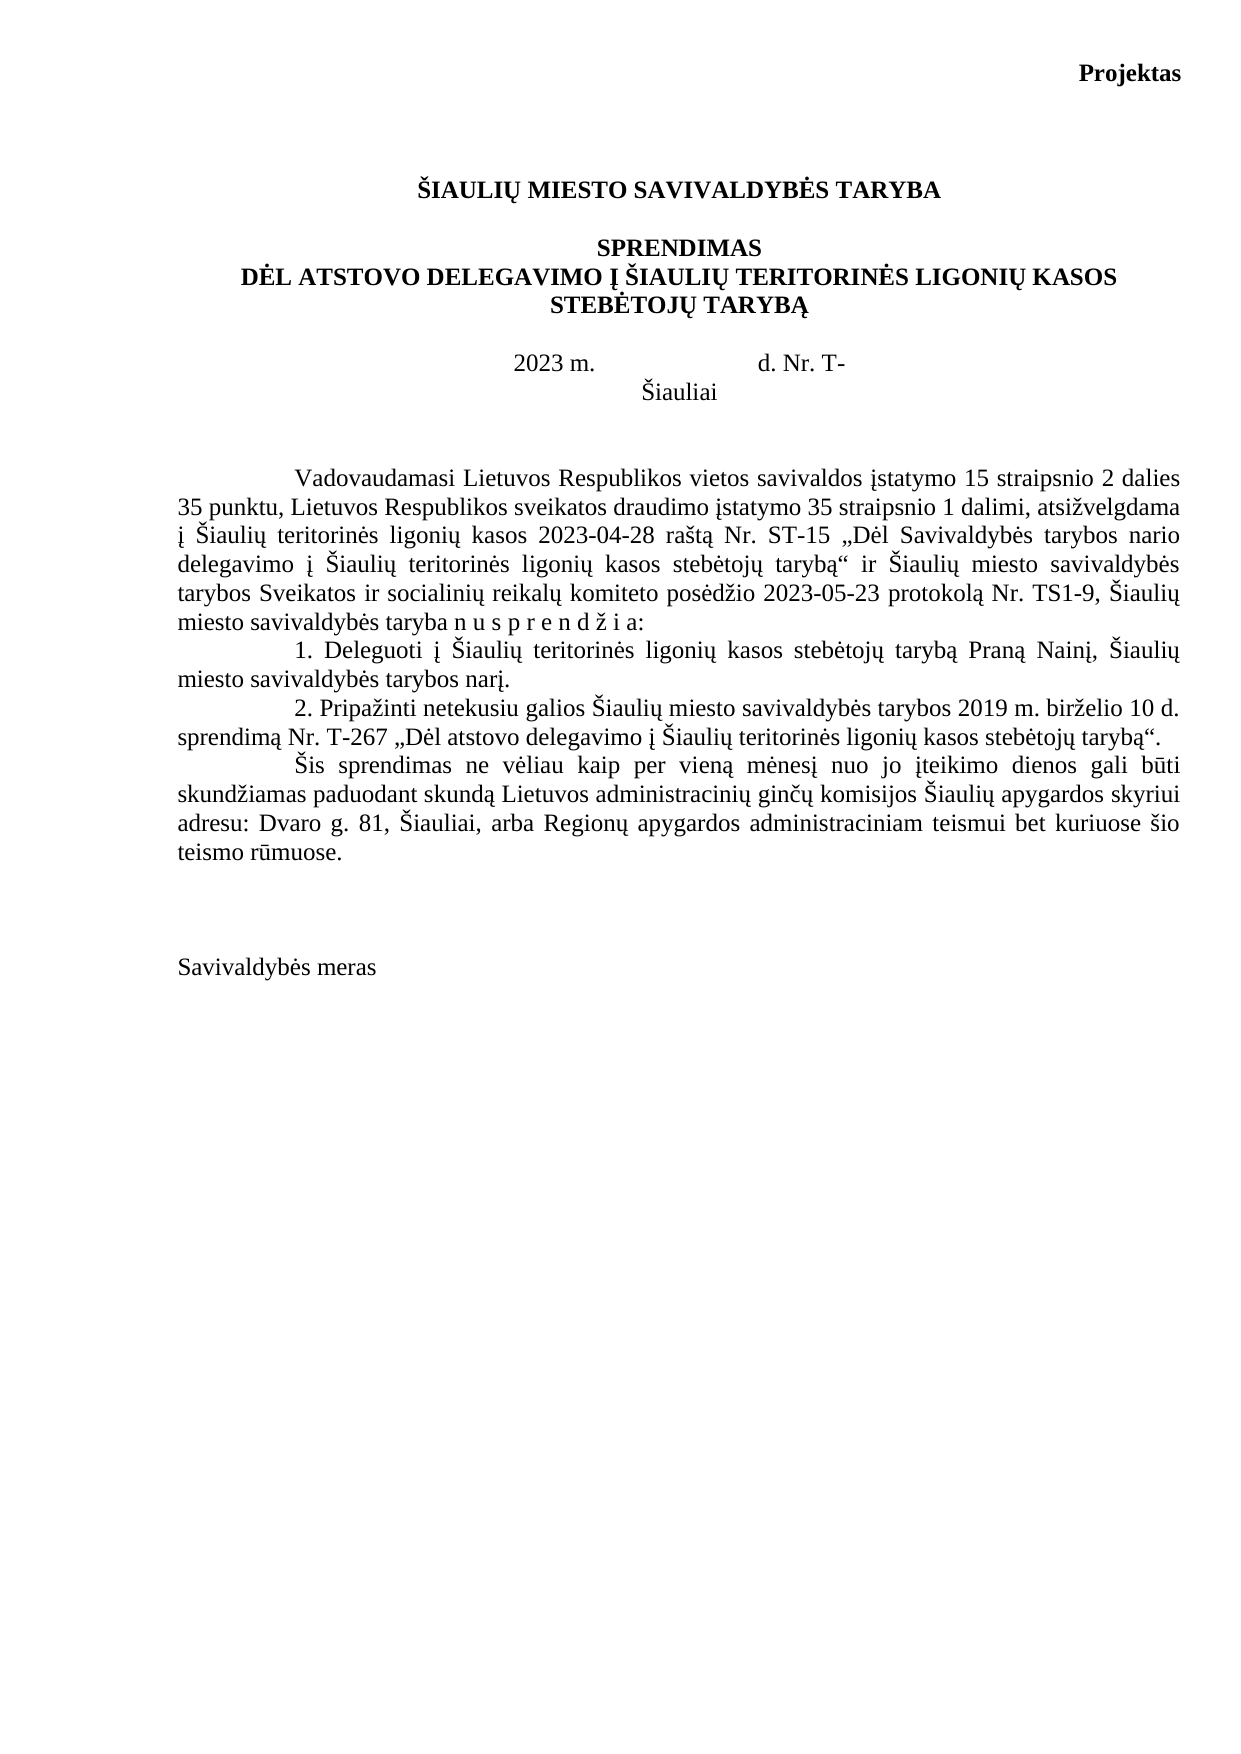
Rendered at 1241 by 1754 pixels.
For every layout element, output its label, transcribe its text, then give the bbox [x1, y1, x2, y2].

text SPRENDIMAS [177, 233, 1181, 262]
text ŠIAULIŲ MIESTO SAVIVALDYBĖS TARYBA [177, 176, 1181, 204]
text 2. Pripažinti netekusiu galios Šiaulių miesto savivaldybės tarybos 2019 m. birželio 10 d. sprendimą Nr. T-267 „Dėl atstovo delegavimo į Šiaulių teritorinės ligonių kasos stebėtojų tarybą“. [177, 693, 1181, 751]
text Šis sprendimas ne vėliau kaip per vieną mėnesį nuo jo įteikimo dienos gali būti skundžiamas paduodant skundą Lietuvos administracinių ginčų komisijos Šiaulių apygardos skyriui adresu: Dvaro g. 81, Šiauliai, arba Regionų apygardos administraciniam teismui bet kuriuose šio teismo rūmuose. [177, 751, 1181, 866]
text Vadovaudamasi Lietuvos Respublikos vietos savivaldos įstatymo 15 straipsnio 2 dalies 35 punktu, Lietuvos Respublikos sveikatos draudimo įstatymo 35 straipsnio 1 dalimi, atsižvelgdama į Šiaulių teritorinės ligonių kasos 2023-04-28 raštą Nr. ST-15 „Dėl Savivaldybės tarybos nario delegavimo į Šiaulių teritorinės ligonių kasos stebėtojų tarybą“ ir Šiaulių miesto savivaldybės tarybos Sveikatos ir socialinių reikalų komiteto posėdžio 2023-05-23 protokolą Nr. TS1-9, Šiaulių miesto savivaldybės taryba n u s p r e n d ž i a: [177, 463, 1181, 636]
text Šiauliai [177, 377, 1181, 406]
text DĖL ATSTOVO DELEGAVIMO Į ŠIAULIŲ TERITORINĖS LIGONIŲ KASOS STEBĖTOJŲ TARYBĄ [177, 262, 1181, 319]
text Savivaldybės meras [177, 952, 1181, 1009]
text 2023 m. d. Nr. T- [177, 348, 1181, 377]
text 1. Deleguoti į Šiaulių teritorinės ligonių kasos stebėtojų tarybą Praną Nainį, Šiaulių miesto savivaldybės tarybos narį. [177, 636, 1181, 693]
